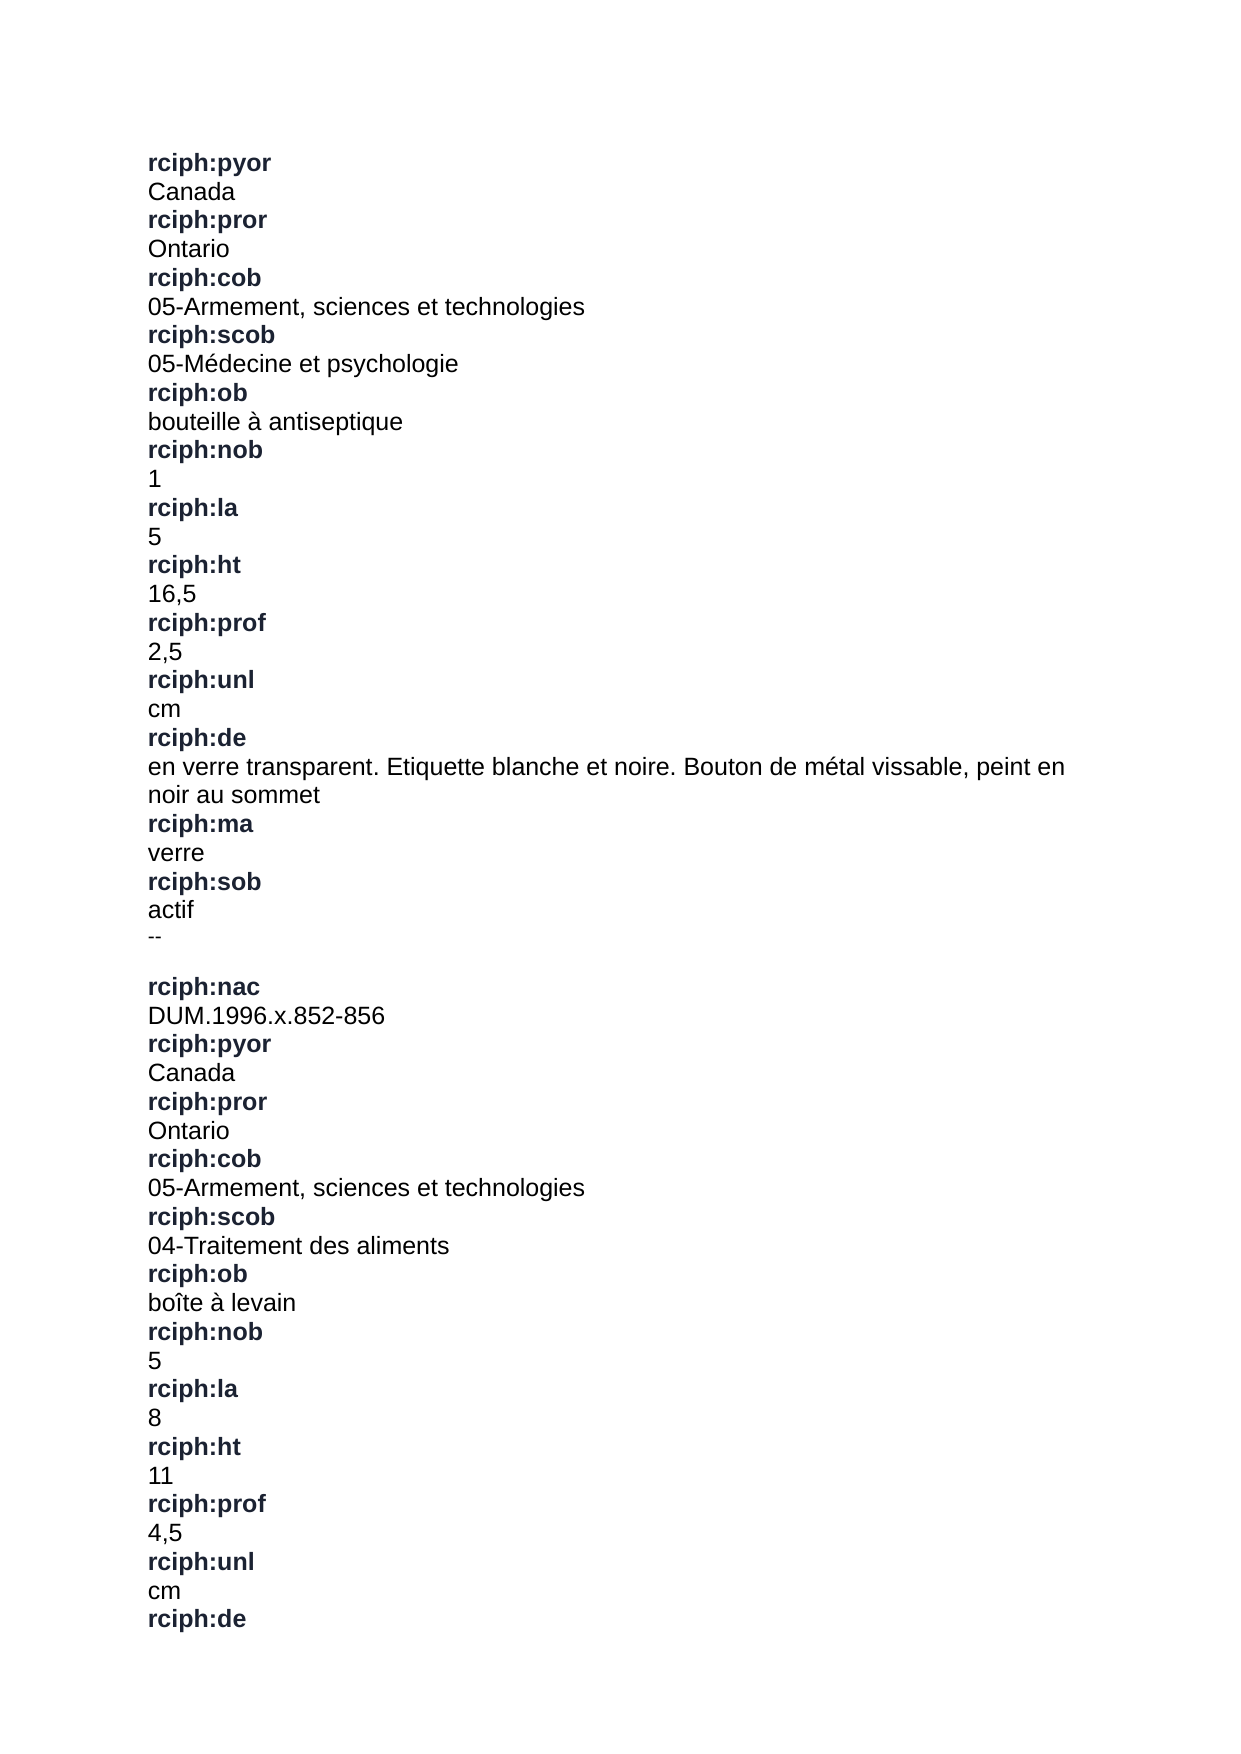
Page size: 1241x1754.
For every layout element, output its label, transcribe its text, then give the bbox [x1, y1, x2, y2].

text rciph:pror [148, 205, 1092, 234]
text bouteille à antiseptique [148, 406, 1092, 435]
text actif [148, 895, 1092, 924]
text cm [148, 694, 1092, 723]
text 11 [148, 1461, 1092, 1489]
text rciph:prof [148, 608, 1092, 636]
text rciph:prof [148, 1489, 1092, 1518]
text Canada [148, 176, 1092, 205]
text rciph:ma [148, 809, 1092, 838]
text 16,5 [148, 579, 1092, 608]
text rciph:cob [148, 1144, 1092, 1173]
text rciph:nob [148, 435, 1092, 464]
text rciph:cob [148, 263, 1092, 291]
text rciph:scob [148, 320, 1092, 349]
text 2,5 [148, 636, 1092, 665]
text rciph:nob [148, 1317, 1092, 1346]
text rciph:pror [148, 1087, 1092, 1116]
text rciph:nac [148, 972, 1092, 1001]
text 05-Médecine et psychologie [148, 349, 1092, 378]
text boîte à levain [148, 1288, 1092, 1317]
text rciph:ht [148, 550, 1092, 579]
text verre [148, 838, 1092, 866]
text rciph:la [148, 493, 1092, 521]
text -- [148, 924, 1092, 948]
text 1 [148, 464, 1092, 493]
text rciph:unl [148, 665, 1092, 694]
text rciph:ob [148, 1259, 1092, 1288]
text rciph:sob [148, 866, 1092, 895]
text rciph:pyor [148, 148, 1092, 176]
text 8 [148, 1403, 1092, 1432]
text Ontario [148, 1116, 1092, 1144]
text 4,5 [148, 1518, 1092, 1547]
text 5 [148, 521, 1092, 550]
text DUM.1996.x.852-856 [148, 1001, 1092, 1029]
text rciph:de [148, 723, 1092, 751]
text 5 [148, 1346, 1092, 1374]
text rciph:ob [148, 378, 1092, 406]
text 05-Armement, sciences et technologies [148, 291, 1092, 320]
text Canada [148, 1058, 1092, 1087]
text cm [148, 1576, 1092, 1604]
text rciph:pyor [148, 1029, 1092, 1058]
text rciph:la [148, 1374, 1092, 1403]
text 05-Armement, sciences et technologies [148, 1173, 1092, 1202]
text rciph:ht [148, 1432, 1092, 1461]
text 04-Traitement des aliments [148, 1231, 1092, 1259]
text Ontario [148, 234, 1092, 263]
text rciph:de [148, 1604, 1092, 1633]
text rciph:unl [148, 1547, 1092, 1576]
text en verre transparent. Etiquette blanche et noire. Bouton de métal vissable, peint en noir au sommet [148, 751, 1092, 809]
text rciph:scob [148, 1202, 1092, 1231]
